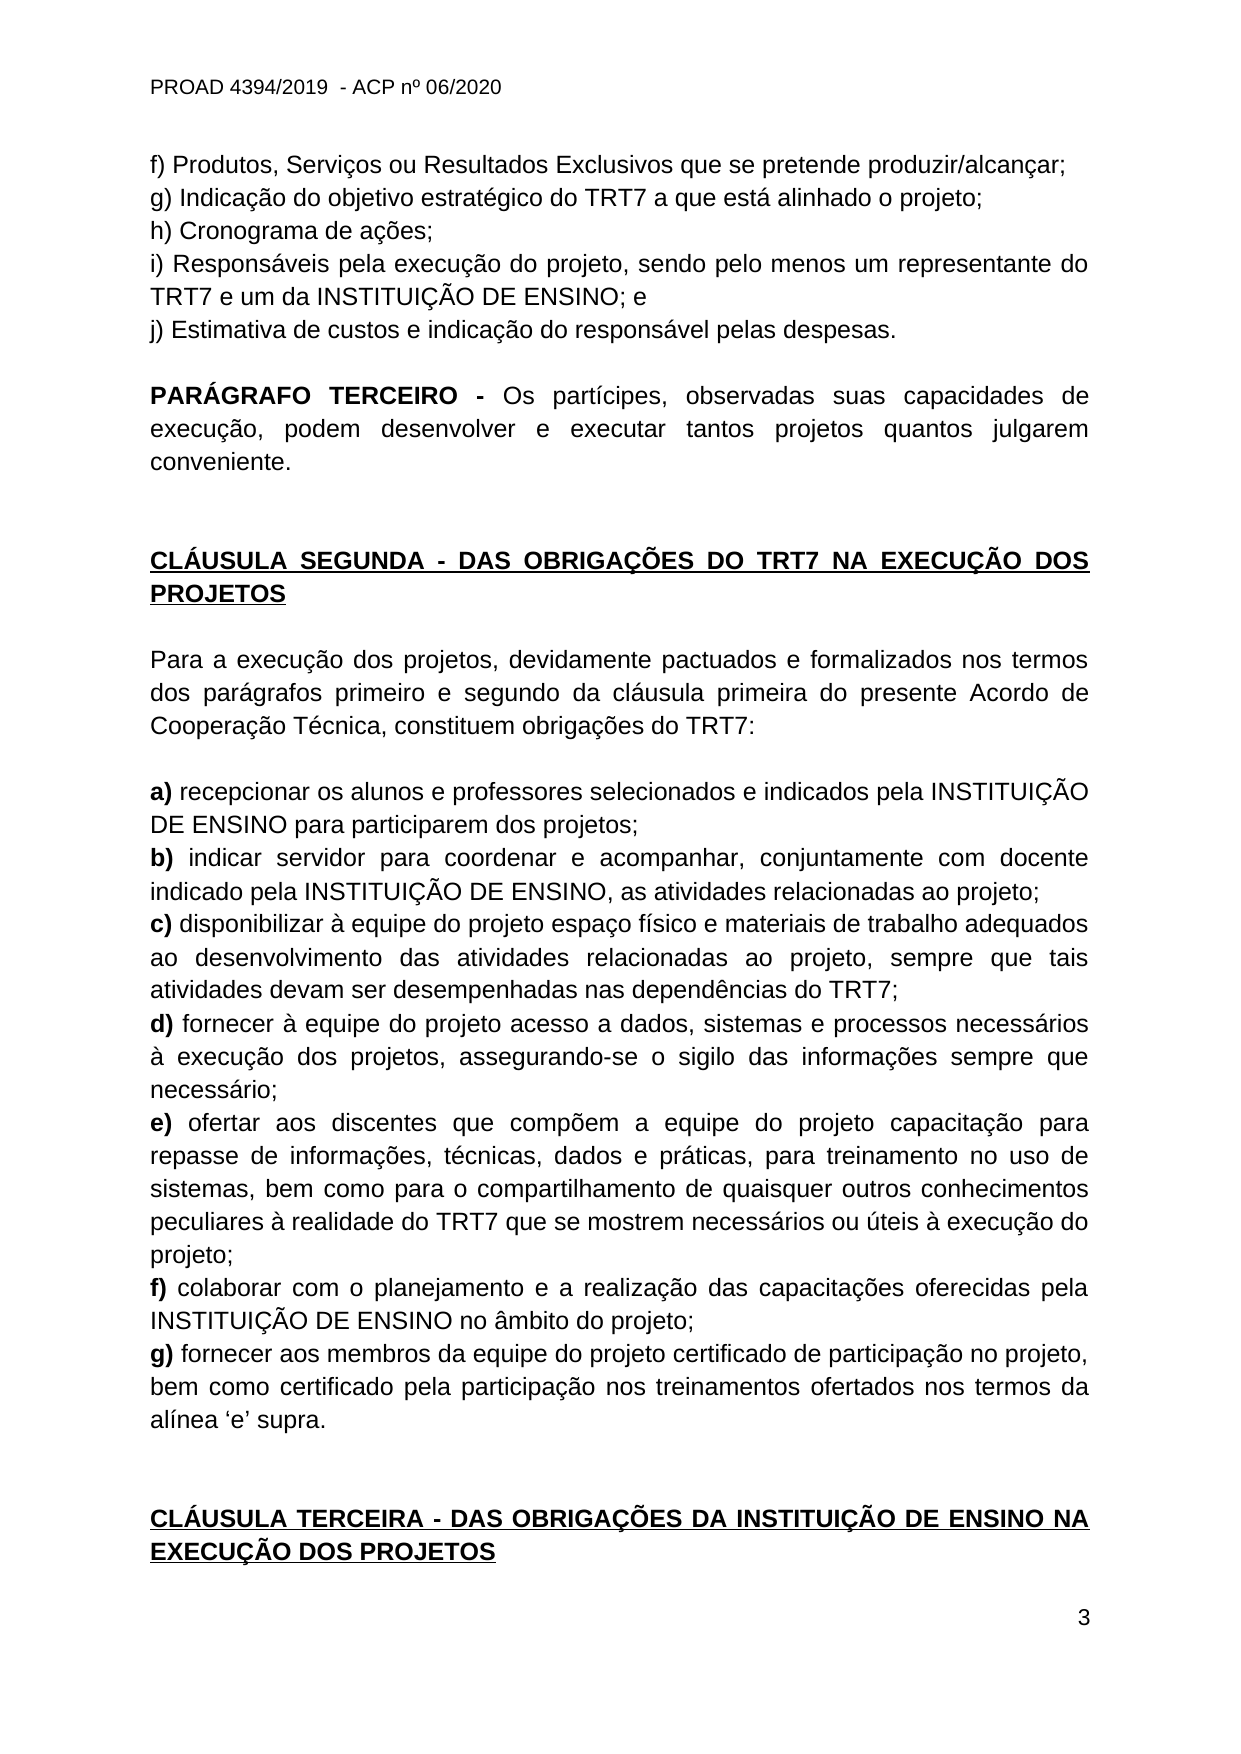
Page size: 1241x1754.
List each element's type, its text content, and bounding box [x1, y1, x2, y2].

text b) indicar servidor para coordenar e acompanhar, conjuntamente com docente indicado pela INSTITUIÇÃO DE ENSINO, as atividades relacionadas ao projeto; [150, 843, 1090, 905]
text f) Produtos, Serviços ou Resultados Exclusivos que se pretende produzir/alcançar; [150, 150, 1090, 179]
text c) disponibilizar à equipe do projeto espaço físico e materiais de trabalho adequados ao desenvolvimento das atividades relacionadas ao projeto, sempre que tais atividades devam ser desempenhadas nas dependências do TRT7; [150, 909, 1090, 1004]
text e) ofertar aos discentes que compõem a equipe do projeto capacitação para repasse de informações, técnicas, dados e práticas, para treinamento no uso de sistemas, bem como para o compartilhamento de quaisquer outros conhecimentos peculiares à realidade do TRT7 que se mostrem necessários ou úteis à execução do projeto; [150, 1108, 1090, 1268]
text PROJETOS [150, 573, 1090, 608]
text j) Estimativa de custos e indicação do responsável pelas despesas. [150, 315, 1090, 344]
text Para a execução dos projetos, devidamente pactuados e formalizados nos termos dos parágrafos primeiro e segundo da cláusula primeira do presente Acordo de Cooperação Técnica, constituem obrigações do TRT7: [150, 645, 1090, 740]
text g) Indicação do objetivo estratégico do TRT7 a que está alinhado o projeto; [150, 183, 1090, 212]
text EXECUÇÃO DOS PROJETOS [150, 1530, 1090, 1566]
text g) fornecer aos membros da equipe do projeto certificado de participação no projeto, bem como certificado pela participação nos treinamentos ofertados nos termos da alínea ‘e’ supra. [150, 1339, 1090, 1433]
text h) Cronograma de ações; [150, 216, 1090, 245]
text CLÁUSULA SEGUNDA - DAS OBRIGAÇÕES DO TRT7 NA EXECUÇÃO DOS [150, 546, 1090, 571]
text i) Responsáveis pela execução do projeto, sendo pelo menos um representante do TRT7 e um da INSTITUIÇÃO DE ENSINO; e [150, 249, 1090, 311]
text PARÁGRAFO TERCEIRO - Os partícipes, observadas suas capacidades de execução, podem desenvolver e executar tantos projetos quantos julgarem conveniente. [150, 381, 1090, 476]
text CLÁUSULA TERCEIRA - DAS OBRIGAÇÕES DA INSTITUIÇÃO DE ENSINO NA [150, 1504, 1090, 1529]
text a) recepcionar os alunos e professores selecionados e indicados pela INSTITUIÇÃO DE ENSINO para participarem dos projetos; [150, 777, 1090, 839]
text d) fornecer à equipe do projeto acesso a dados, sistemas e processos necessários à execução dos projetos, assegurando-se o sigilo das informações sempre que necessário; [150, 1008, 1090, 1103]
text f) colaborar com o planejamento e a realização das capacitações oferecidas pela INSTITUIÇÃO DE ENSINO no âmbito do projeto; [150, 1273, 1090, 1334]
